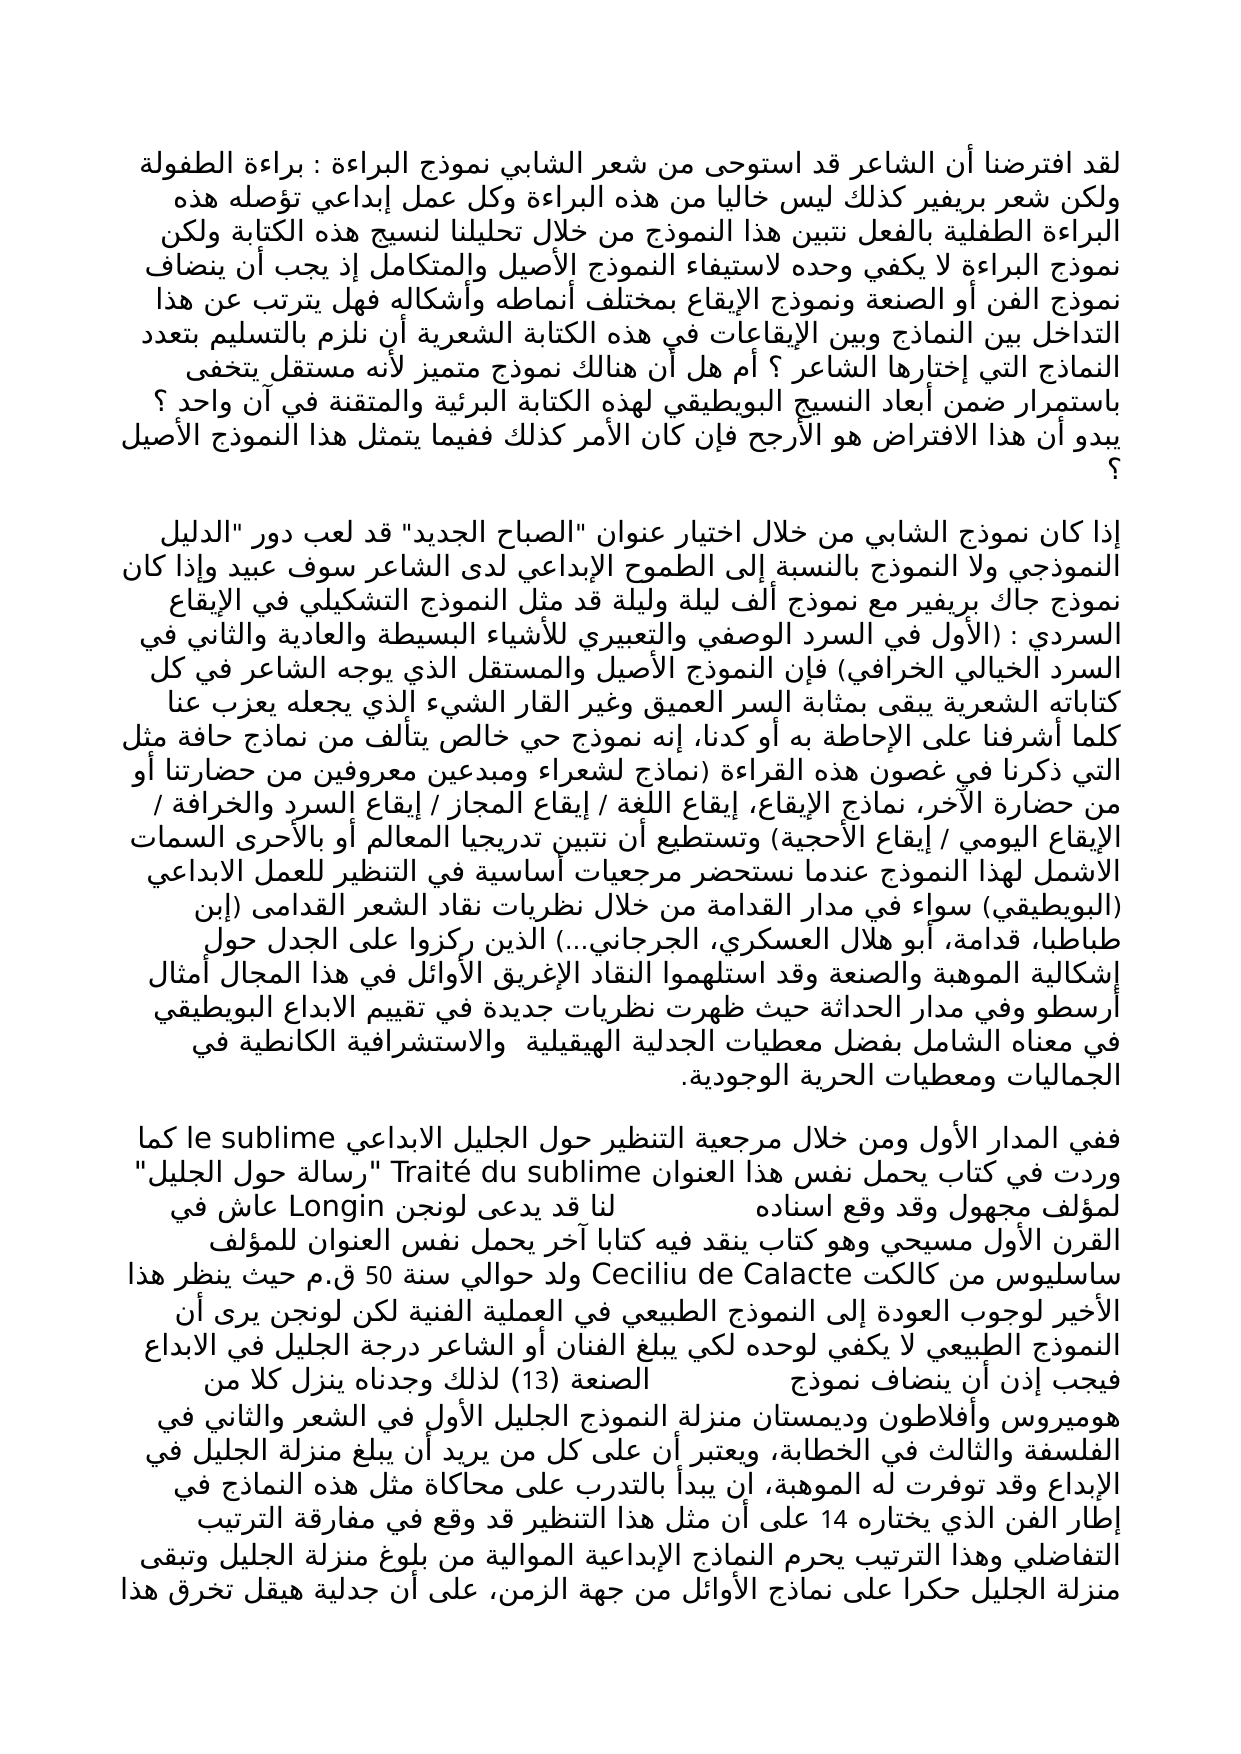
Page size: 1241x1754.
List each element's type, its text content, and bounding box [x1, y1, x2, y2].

text يبدو أن هذا الافتراض هو الأرجح فإن كان الأمر كذلك ففيما يتمثل هذا النموذج الأصيل ؟ [118, 418, 1122, 486]
text ففي المدار الأول ومن خلال مرجعية التنظير حول الجليل الابداعي le sublime كما وردت في كتاب يحمل نفس هذا العنوان Traité du sublime "رسالة حول الجليل" لمؤلف مجهول وقد وقع اسناده لنا قد يدعى لونجن Longin عاش في القرن الأول مسيحي وهو كتاب ينقد فيه كتابا آخر يحمل نفس العنوان للمؤلف ساسليوس من كالكت Ceciliu de Calacte ولد حوالي سنة 50 ق.م حيث ينظر هذا الأخير لوجوب العودة إلى النموذج الطبيعي في العملية الفنية لكن لونجن يرى أن النموذج الطبيعي لا يكفي لوحده لكي يبلغ الفنان أو الشاعر درجة الجليل في الابداع فيجب إذن أن ينضاف نموذج الصنعة (13) لذلك وجدناه ينزل كلا من هوميروس وأفلاطون وديمستان منزلة النموذج الجليل الأول في الشعر والثاني في الفلسفة والثالث في الخطابة، ويعتبر أن على كل من يريد أن يبلغ منزلة الجليل في الإبداع وقد توفرت له الموهبة، ان يبدأ بالتدرب على محاكاة مثل هذه النماذج في إطار الفن الذي يختاره 14 على أن مثل هذا التنظير قد وقع في مفارقة الترتيب التفاضلي وهذا الترتيب يحرم النماذج الإبداعية الموالية من بلوغ منزلة الجليل وتبقى منزلة الجليل حكرا على نماذج الأوائل من جهة الزمن، على أن جدلية هيقل تخرق هذا الترتيب التفاضلي لتستبدله بانتظام جدلي طبيعي وعقلاني يحكمه مبدأ التناقض الإيحائي من خلال النفي ونفي النفي وهذا المبدأ هو مبدأ الوجود ذاته في صيرورته وسيرورته ومن حيث وجود المطلق هكذا تتعدد إطلاقية النموذج في مدار الصيرورة التاريخية ولكن التفاضلية هنا تتحرر من نموذج المطلق المتعالي لتقع في نموذجية المطلق التاريخي. [118, 1121, 1122, 1607]
text لقد افترضنا أن الشاعر قد استوحى من شعر الشابي نموذج البراءة : براءة الطفولة ولكن شعر بريفير كذلك ليس خاليا من هذه البراءة وكل عمل إبداعي تؤصله هذه البراءة الطفلية بالفعل نتبين هذا النموذج من خلال تحليلنا لنسيج هذه الكتابة ولكن نموذج البراءة لا يكفي وحده لاستيفاء النموذج الأصيل والمتكامل إذ يجب أن ينضاف نموذج الفن أو الصنعة ونموذج الإيقاع بمختلف أنماطه وأشكاله فهل يترتب عن هذا التداخل بين النماذج وبين الإيقاعات في هذه الكتابة الشعرية أن نلزم بالتسليم بتعدد النماذج التي إختارها الشاعر ؟ أم هل أن هنالك نموذج متميز لأنه مستقل يتخفى باستمرار ضمن أبعاد النسيج البويطيقي لهذه الكتابة البرئية والمتقنة في آن واحد ؟ [118, 147, 1122, 418]
text إذا كان نموذج الشابي من خلال اختيار عنوان "الصباح الجديد" قد لعب دور "الدليل النموذجي ولا النموذج بالنسبة إلى الطموح الإبداعي لدى الشاعر سوف عبيد وإذا كان نموذج جاك بريفير مع نموذج ألف ليلة وليلة قد مثل النموذج التشكيلي في الإيقاع السردي : (الأول في السرد الوصفي والتعبيري للأشياء البسيطة والعادية والثاني في السرد الخيالي الخرافي) فإن النموذج الأصيل والمستقل الذي يوجه الشاعر في كل كتاباته الشعرية يبقى بمثابة السر العميق وغير القار الشيء الذي يجعله يعزب عنا كلما أشرفنا على الإحاطة به أو كدنا، إنه نموذج حي خالص يتألف من نماذج حافة مثل التي ذكرنا في غصون هذه القراءة (نماذج لشعراء ومبدعين معروفين من حضارتنا أو من حضارة الآخر، نماذج الإيقاع، إيقاع اللغة / إيقاع المجاز / إيقاع السرد والخرافة / الإيقاع اليومي / إيقاع الأحجية) وتستطيع أن نتبين تدريجيا المعالم أو بالأحرى السمات الاشمل لهذا النموذج عندما نستحضر مرجعيات أساسية في التنظير للعمل الابداعي (البويطيقي) سواء في مدار القدامة من خلال نظريات نقاد الشعر القدامى (إبن طباطبا، قدامة، أبو هلال العسكري، الجرجاني...) الذين ركزوا على الجدل حول إشكالية الموهبة والصنعة وقد استلهموا النقاد الإغريق الأوائل في هذا المجال أمثال أرسطو وفي مدار الحداثة حيث ظهرت نظريات جديدة في تقييم الابداع البويطيقي في معناه الشامل بفضل معطيات الجدلية الهيقيلية والاستشرافية الكانطية في الجماليات ومعطيات الحرية الوجودية. [118, 515, 1122, 1092]
